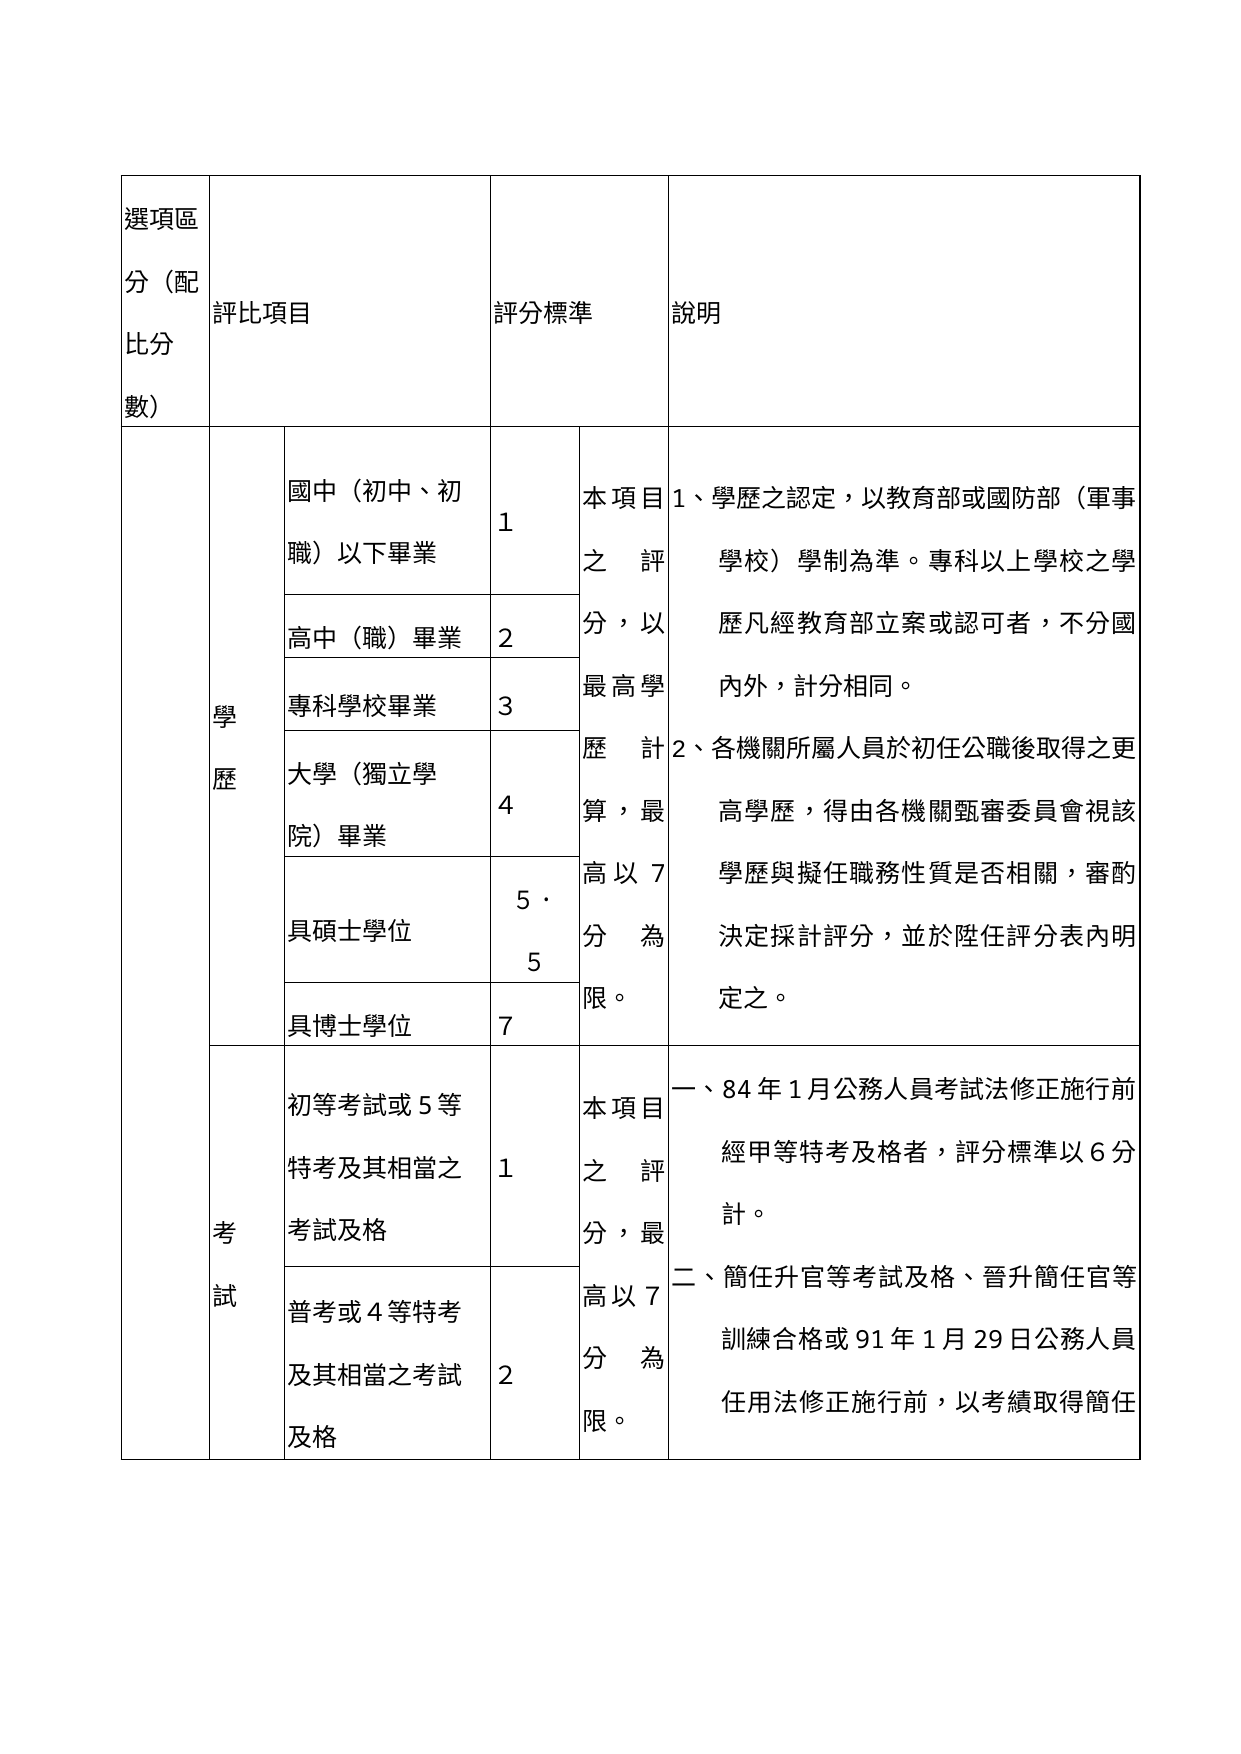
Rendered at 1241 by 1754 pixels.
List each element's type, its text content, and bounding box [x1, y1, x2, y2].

table_cell ２ [491, 1267, 579, 1459]
table_cell 專科學校畢業 [285, 658, 490, 730]
table_cell 共 同 選 項 ４ ０ 分 共 同 選 項 ４ ０ 分 [122, 427, 209, 1459]
table_cell ３ [491, 658, 579, 730]
table_header 評比項目 [210, 176, 490, 426]
table_header 評分標準 [491, 176, 668, 426]
table_cell 本項目之評分，以最高學歷計算，最高以7分為限。 [580, 427, 668, 1045]
table_cell 本項目之評分，最高以７分為限。 [580, 1046, 668, 1459]
table_cell 大學（獨立學院）畢業 [285, 731, 490, 856]
table_cell ２ [491, 595, 579, 657]
table_header 說明 [669, 176, 1139, 426]
table_cell 國中（初中、初職）以下畢業 [285, 427, 490, 593]
table_cell 學 歷 [210, 427, 284, 1045]
table_cell ７ [491, 983, 579, 1045]
table_header 選項區分（配比分數） [122, 176, 209, 426]
table_cell 普考或４等特考及其相當之考試及格 [285, 1267, 490, 1459]
table_cell １ [491, 427, 579, 593]
table_cell 初等考試或5等特考及其相當之考試及格 [285, 1046, 490, 1266]
table_cell 一、84年1月公務人員考試法修正施行前經甲等特考及格者，評分標準以６分計。 二、簡任升官等考試及格、晉升簡任官等訓練合格或91年1月29日公務人員任用法修正施行前，以考績取得簡任任用資格者，評分標準以４．５分計；薦任升官等考試及格或晉升薦任官等訓練合格，評分標準以２．５分計；雇員升委任升等考試及格，評分標準以０．５分計。 三、各類考試等級比照如次： 85年1月公務人員考試法修正施行前舉辦之丁等特考及格，相當於5等特考及格。 85年1月公務人員考試法修正施行前舉辦之丙等特考及格，相當於4等特考及格。 85年1月公務人員考試法修正施行前舉辦之乙等特考及格，相當於3等特考及格。 未分級之高考及85年1月公務人員考試法修正施行前舉辦之高等考試2級考試及格，相當於高等考試3級考試及格。 85年1月公務人員考試法修正施行前舉辦之高等考試1級考試及格，相當於高等考試2級考試及格。 專門職業及技術人員高普考試及格，且取得轉任相當職務公務人員任用資格者，比照公務人員高普考試等級計分。 檢覈及銓定資格考試及格，比照公務人員高普考試各等級調降１分。 國軍上校軍官轉任公務人員考試及格、國軍上校以上軍官外職停役轉任公務人員檢覈及格，評分標準均以４分計。 四、原分類職位公務人員各職等考試及格，比照計分標準如下： 第1、2職等：１分。 第3職等：２分。 第5職等：３分。 第6職等：３．５分。 第7、8職等：４分。 第9職等：５分。 第10職等：５分。 五、具有與擬陞任職務等級相當、工作性質相同之職業證照者，得視職缺之職責程度及業務性質，經甄審委員會審查後，照上列評分標準再加１分。 辦理下列出缺職務之陞任評分時，本項考試不予評分： 派用機關之各項職務。 一般行政機關內設置之派用職務。 各機關（構）、學校採行證照用人制度或以學歷用人之職務。 [669, 1046, 1139, 1459]
table_cell ５．５ [491, 857, 579, 982]
table_cell 考 試 [210, 1046, 284, 1459]
table_cell 高中（職）畢業 [285, 595, 490, 657]
table_cell 具博士學位 [285, 983, 490, 1045]
table_cell １ [491, 1046, 579, 1266]
table_cell 學歷之認定，以教育部或國防部（軍事學校）學制為準。專科以上學校之學歷凡經教育部立案或認可者，不分國內外，計分相同。 各機關所屬人員於初任公職後取得之更高學歷，得由各機關甄審委員會視該學歷與擬任職務性質是否相關，審酌決定採計評分，並於陞任評分表內明定之。 [669, 427, 1139, 1045]
table_cell ４ [491, 731, 579, 856]
table_cell 具碩士學位 [285, 857, 490, 982]
